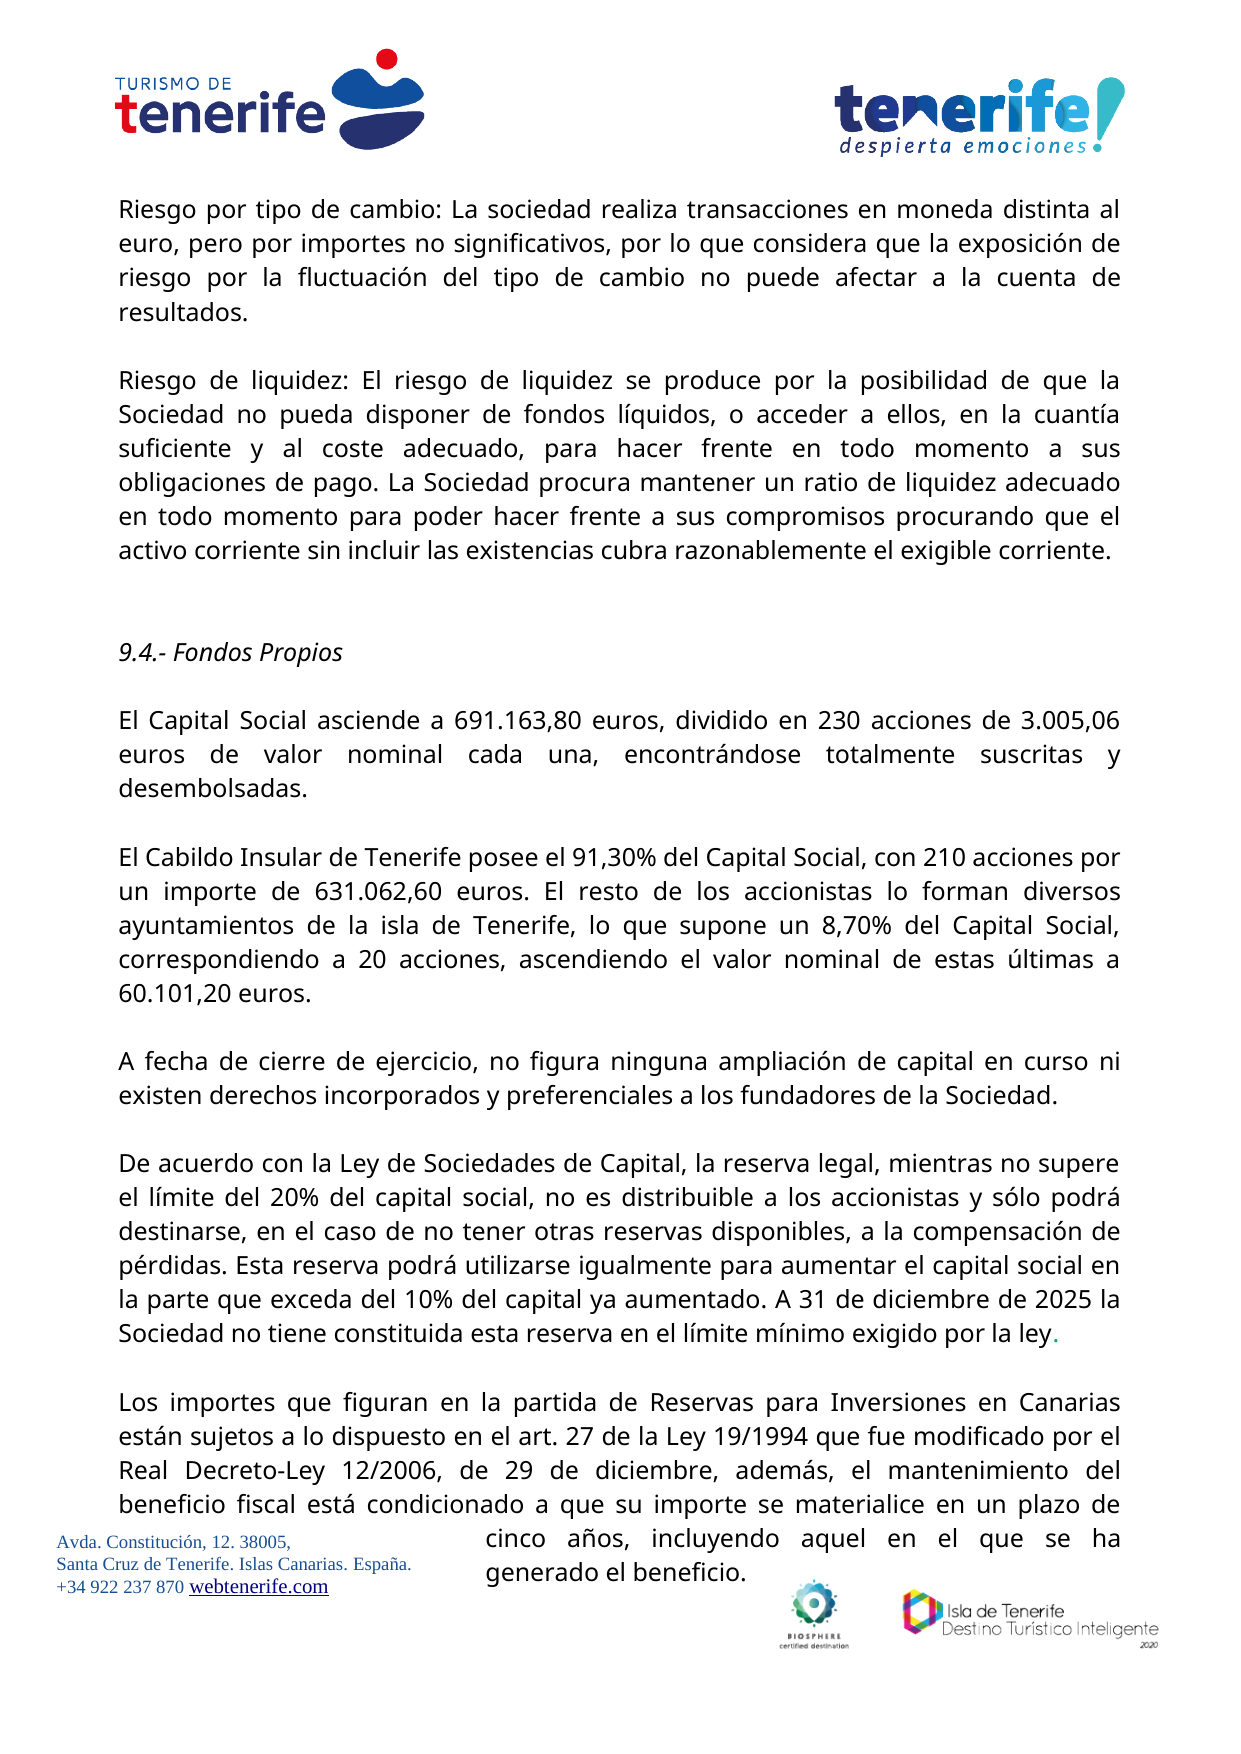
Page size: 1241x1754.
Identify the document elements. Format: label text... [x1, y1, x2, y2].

text 9.4.- Fondos Propios [118, 635, 1122, 669]
text A fecha de cierre de ejercicio, no figura ninguna ampliación de capital en curso ni existen derechos incorporados y preferenciales a los fundadores de la Sociedad. [118, 1043, 1122, 1112]
text Los importes que figuran en la partida de Reservas para Inversiones en Canarias están sujetos a lo dispuesto en el art. 27 de la Ley 19/1994 que fue modificado por el Real Decreto-Ley 12/2006, de 29 de diciembre, además, el mantenimiento del beneficio fiscal está condicionado a que su importe se materialice en un plazo de cinco años, incluyendo aquel en el que se ha generado el beneficio. [118, 1384, 1122, 1588]
text Riesgo por tipo de cambio: La sociedad realiza transacciones en moneda distinta al euro, pero por importes no significativos, por lo que considera que la exposición de riesgo por la fluctuación del tipo de cambio no puede afectar a la cuenta de resultados. [118, 192, 1122, 328]
text El Capital Social asciende a 691.163,80 euros, dividido en 230 acciones de 3.005,06 euros de valor nominal cada una, encontrándose totalmente suscritas y desembolsadas. [118, 703, 1122, 805]
text El Cabildo Insular de Tenerife posee el 91,30% del Capital Social, con 210 acciones por un importe de 631.062,60 euros. El resto de los accionistas lo forman diversos ayuntamientos de la isla de Tenerife, lo que supone un 8,70% del Capital Social, correspondiendo a 20 acciones, ascendiendo el valor nominal de estas últimas a 60.101,20 euros. [118, 839, 1122, 1009]
text De acuerdo con la Ley de Sociedades de Capital, la reserva legal, mientras no supere el límite del 20% del capital social, no es distribuible a los accionistas y sólo podrá destinarse, en el caso de no tener otras reservas disponibles, a la compensación de pérdidas. Esta reserva podrá utilizarse igualmente para aumentar el capital social en la parte que exceda del 10% del capital ya aumentado. A 31 de diciembre de 2025 la Sociedad no tiene constituida esta reserva en el límite mínimo exigido por la ley. [118, 1146, 1122, 1350]
text Riesgo de liquidez: El riesgo de liquidez se produce por la posibilidad de que la Sociedad no pueda disponer de fondos líquidos, o acceder a ellos, en la cuantía suficiente y al coste adecuado, para hacer frente en todo momento a sus obligaciones de pago. La Sociedad procura mantener un ratio de liquidez adecuado en todo momento para poder hacer frente a sus compromisos procurando que el activo corriente sin incluir las existencias cubra razonablemente el exigible corriente. [118, 362, 1122, 567]
